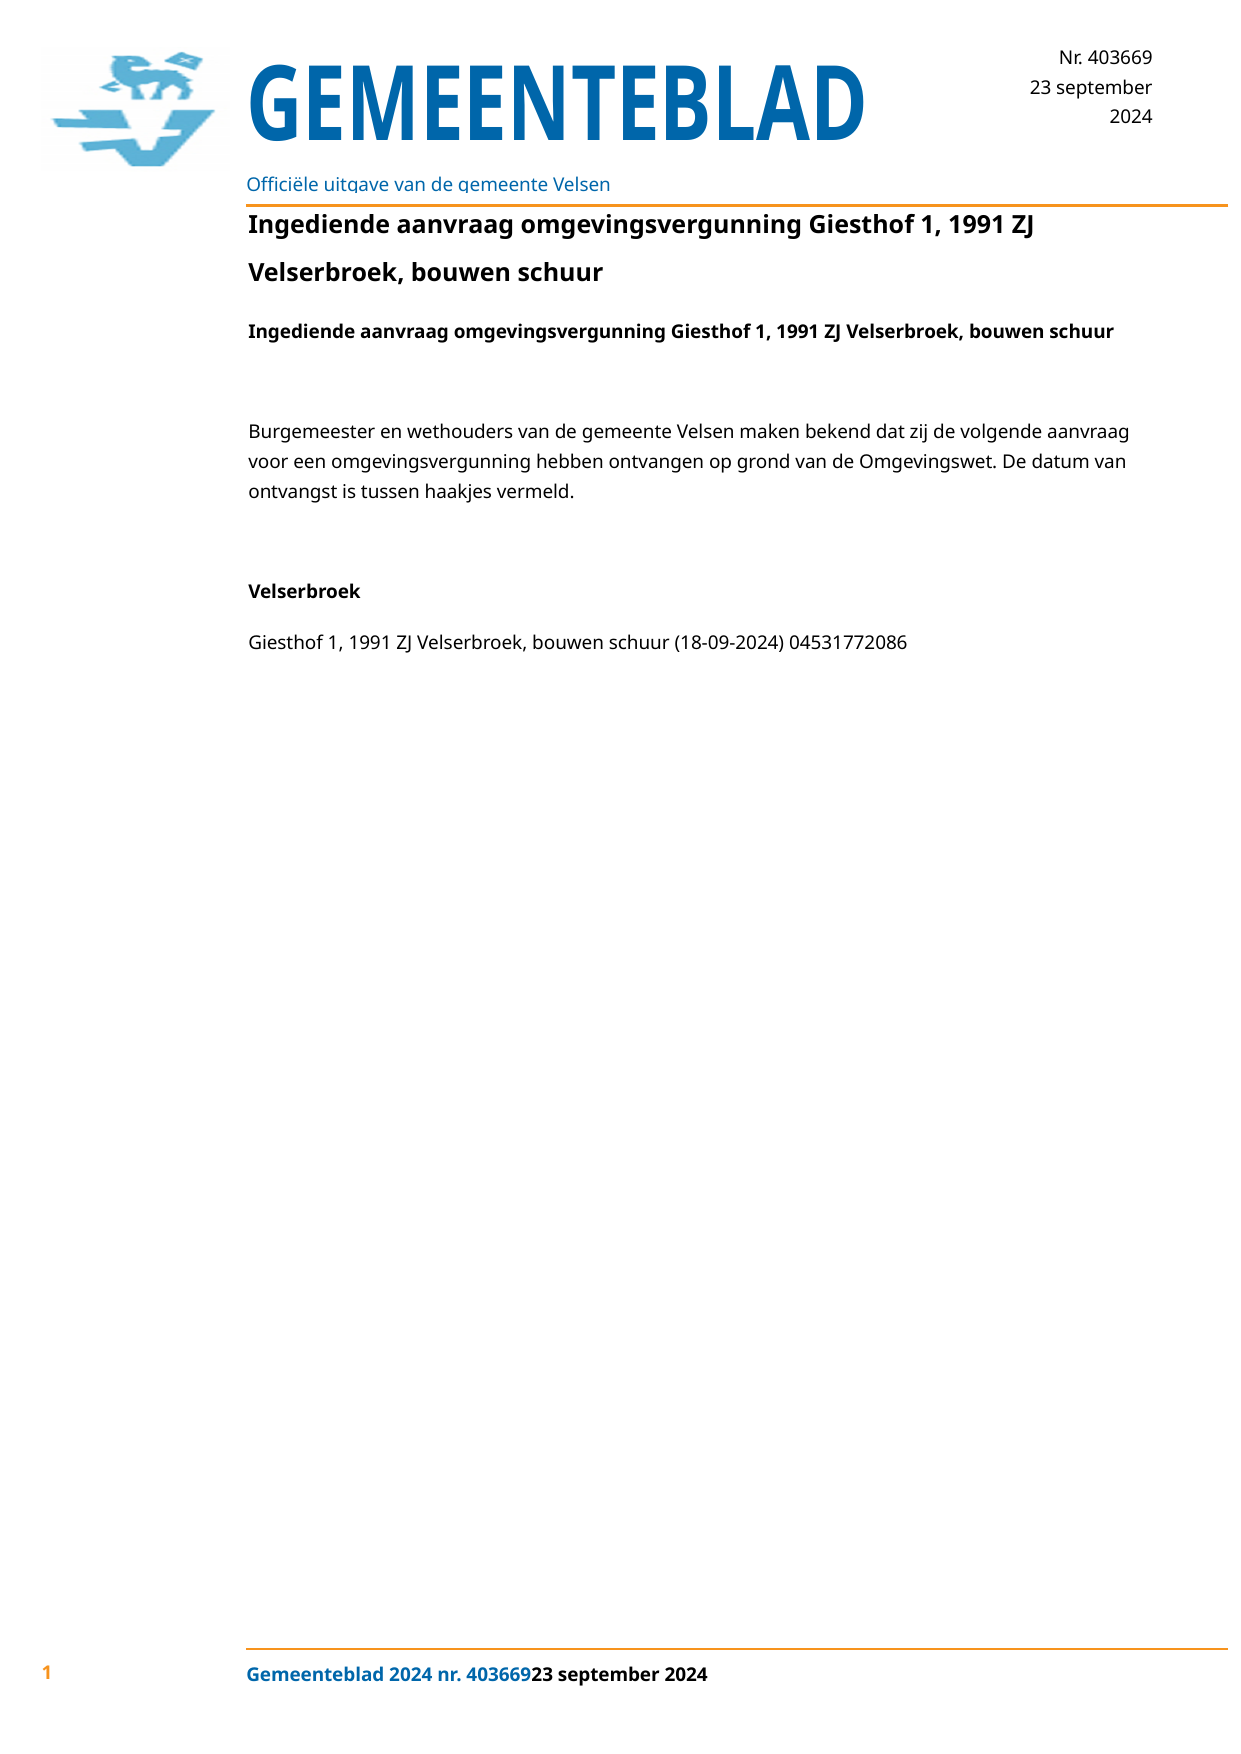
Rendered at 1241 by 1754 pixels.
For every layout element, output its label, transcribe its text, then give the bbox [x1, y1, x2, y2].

text Ingediende aanvraag omgevingsvergunning Giesthof 1, 1991 ZJ Velserbroek, bouwen schuur [248, 207, 1152, 288]
picture [41, 47, 231, 172]
text Velserbroek [248, 579, 1152, 604]
text Ingediende aanvraag omgevingsvergunning Giesthof 1, 1991 ZJ Velserbroek, bouwen schuur [248, 318, 1152, 344]
text Giesthof 1, 1991 ZJ Velserbroek, bouwen schuur (18-09-2024) 04531772086 [248, 629, 1152, 655]
text Burgemeester en wethouders van de gemeente Velsen maken bekend dat zij de volgende aanvraag voor een omgevingsvergunning hebben ontvangen op grond van de Omgevingswet. De datum van ontvangst is tussen haakjes vermeld. [248, 419, 1152, 504]
